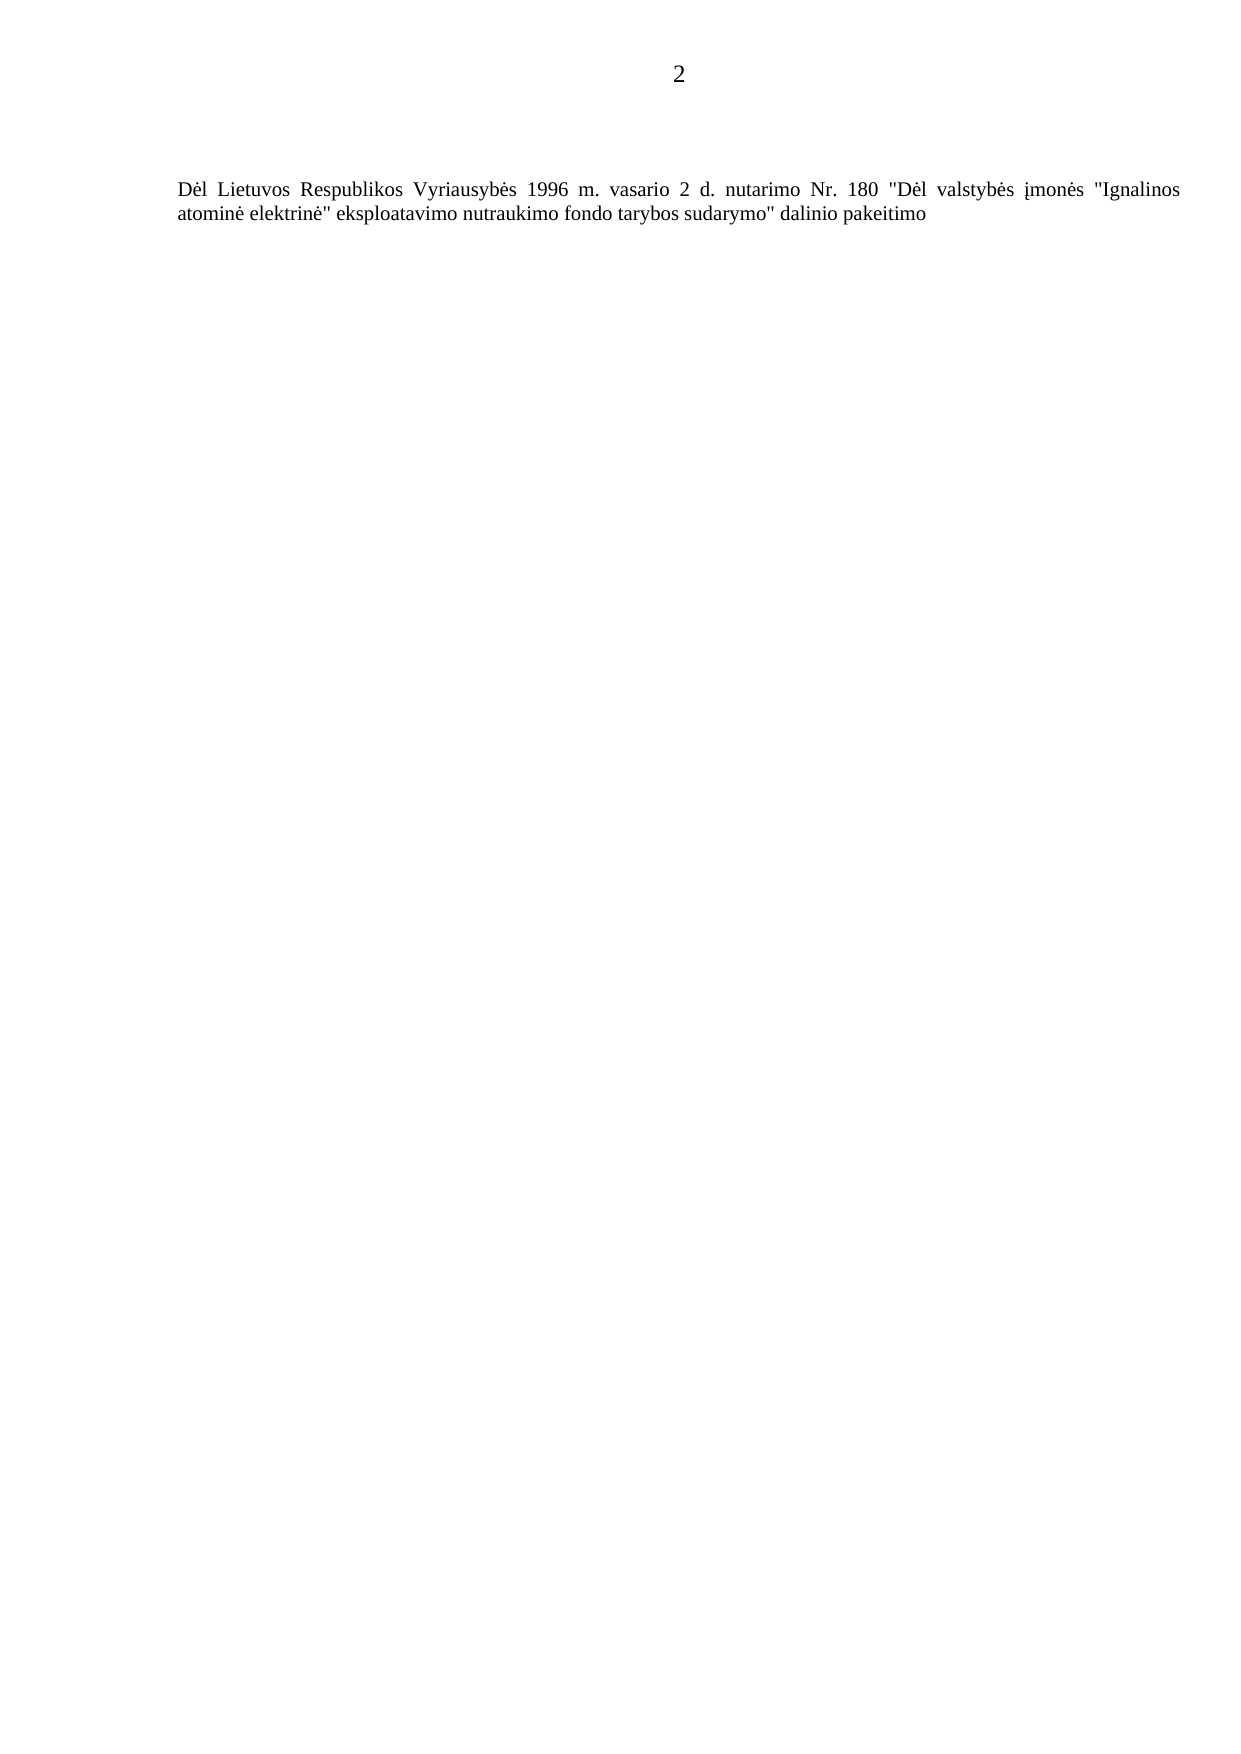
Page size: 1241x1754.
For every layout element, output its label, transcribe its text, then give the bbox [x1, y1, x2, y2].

text Dėl Lietuvos Respublikos Vyriausybės 1996 m. vasario 2 d. nutarimo Nr. 180 "Dėl valstybės įmonės "Ignalinos atominė elektrinė" eksploatavimo nutraukimo fondo tarybos sudarymo" dalinio pakeitimo [177, 177, 1181, 225]
